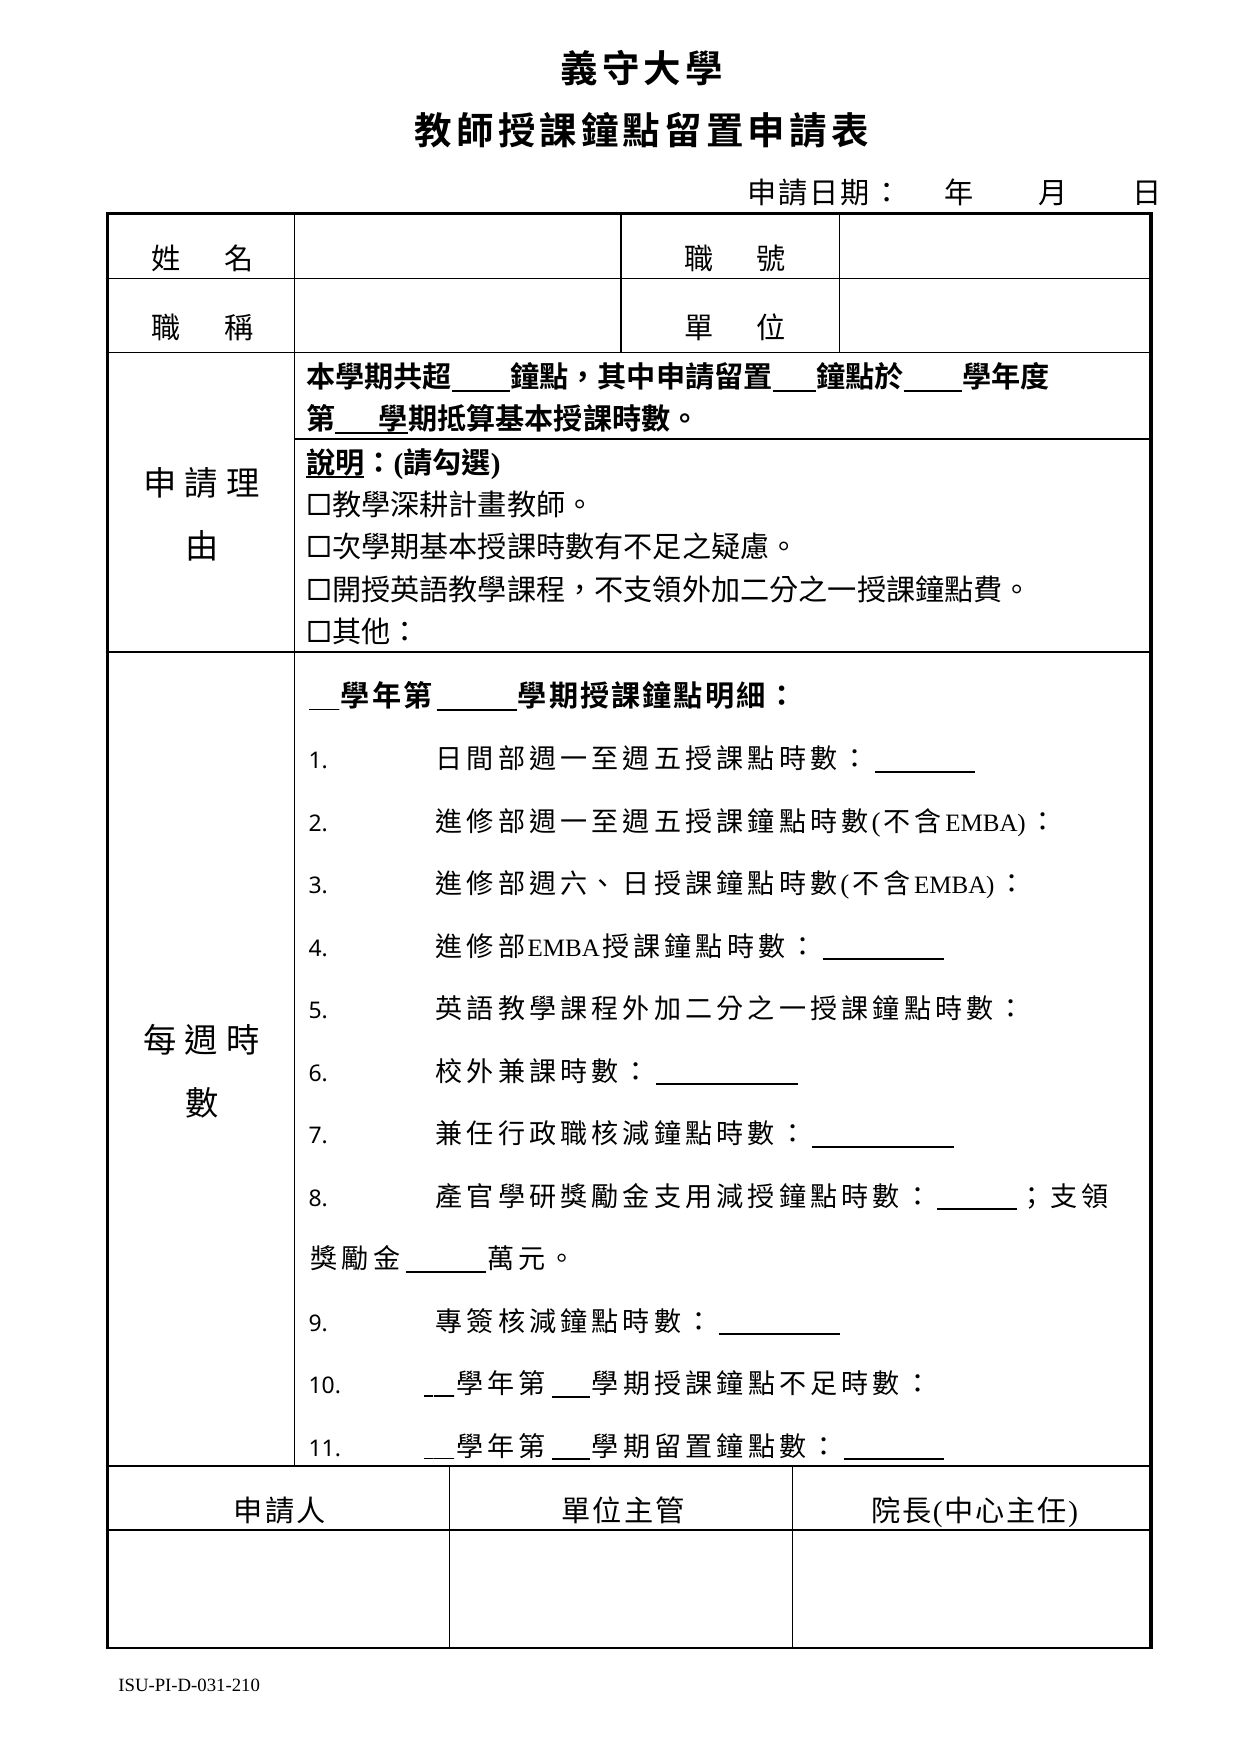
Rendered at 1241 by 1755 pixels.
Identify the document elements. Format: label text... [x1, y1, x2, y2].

table_cell 本學期共超 鐘點，其中申請留置 鐘點於 學年度 第 學期抵算基本授課時數。 [295, 353, 1149, 438]
table_cell [793, 1531, 1149, 1647]
table_cell 學年第 學期授課鐘點明細： 日間部週一至週五授課點時數： 進修部週一至週五授課鐘點時數(不含EMBA)： 進修部週六、日授課鐘點時數(不含EMBA)： 進修部EMBA授課鐘點時數： 英語教學課程外加二分之一授課鐘點時數： 校外兼課時數： 兼任行政職核減鐘點時數： 產官學研獎勵金支用減授鐘點時數： ；支領獎勵金 萬元。 專簽核減鐘點時數： 學年第 學期授課鐘點不足時數： 學年第 學期留置鐘點數： [295, 653, 1149, 1465]
table_cell 職 稱 [109, 279, 294, 352]
table_cell [840, 279, 1149, 352]
table_cell [450, 1531, 792, 1647]
table_cell [109, 1531, 449, 1647]
table_cell [295, 279, 620, 352]
table_cell 院長(中心主任) [793, 1467, 1149, 1529]
text 義守大學 [121, 24, 1162, 87]
table_cell 申請人 [109, 1467, 449, 1529]
table_cell 單 位 [622, 279, 839, 352]
table_header 職 號 [622, 215, 839, 277]
text 申請日期： 年 月 日 [121, 149, 1162, 212]
table_header [840, 215, 1149, 277]
text 教師授課鐘點留置申請表 [121, 87, 1162, 149]
table_cell 單位主管 [450, 1467, 792, 1529]
table_cell 申請理由 [109, 353, 294, 651]
table_cell 說明：(請勾選) 教學深耕計畫教師。 次學期基本授課時數有不足之疑慮。 開授英語教學課程，不支領外加二分之一授課鐘點費。 其他： [295, 440, 1149, 651]
table_cell 每週時數 [109, 653, 294, 1465]
table_header [295, 215, 620, 277]
table_header 姓 名 [109, 215, 294, 277]
